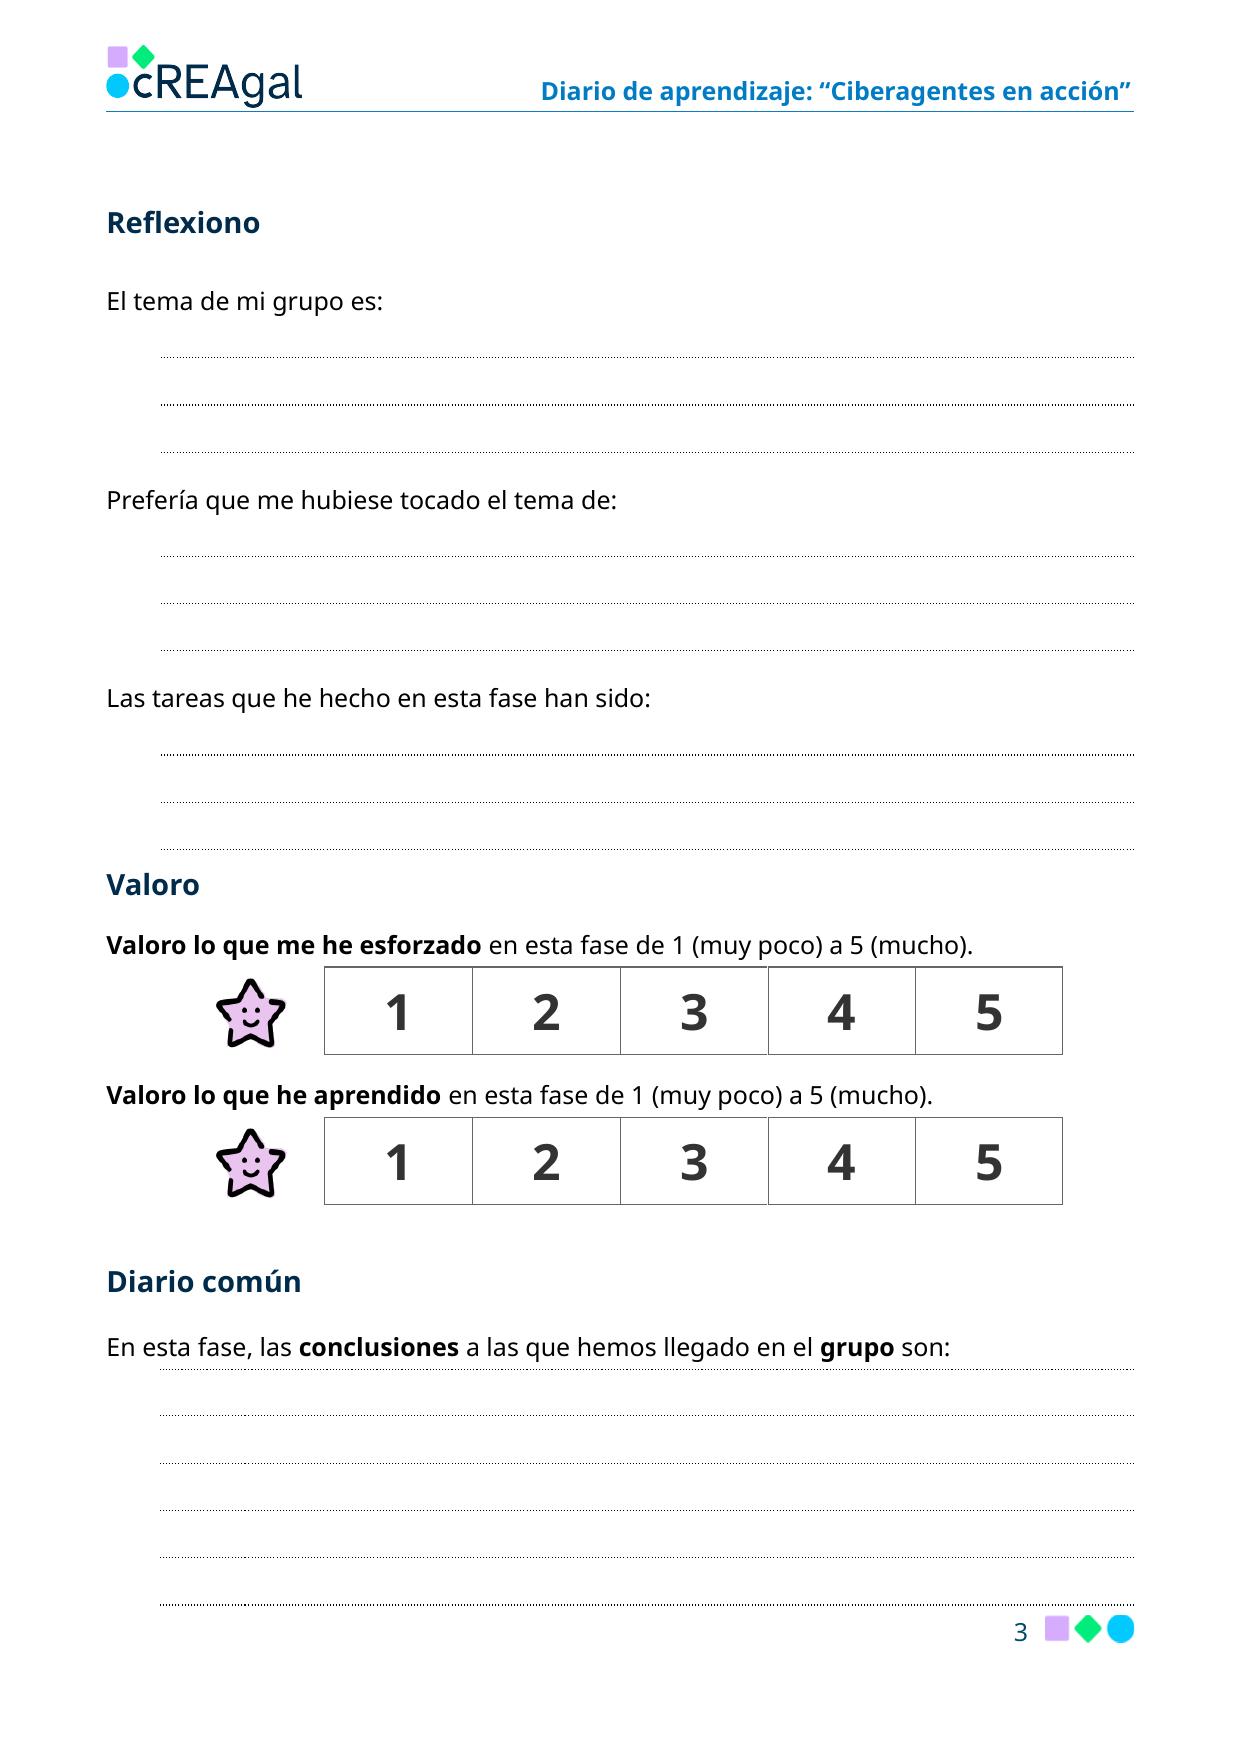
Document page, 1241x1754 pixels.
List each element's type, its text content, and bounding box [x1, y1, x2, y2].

table_cell [160, 358, 1134, 406]
table_header 3 [621, 968, 767, 1054]
table_header [160, 323, 1134, 358]
table_cell [160, 604, 1134, 651]
table_cell [160, 1416, 245, 1464]
table_header [160, 1369, 245, 1416]
table_header 3 [621, 1118, 767, 1204]
table_header 2 [473, 968, 620, 1054]
picture [1124, 1631, 1135, 1643]
text Valoro lo que me he esforzado en esta fase de 1 (muy poco) a 5 (mucho). [106, 927, 1134, 961]
table_header 5 [916, 968, 1062, 1054]
subtitle Valoro [106, 865, 1134, 904]
table_cell [160, 406, 1134, 453]
picture [106, 45, 302, 108]
table_header 5 [916, 1118, 1062, 1204]
table_cell [160, 756, 1134, 803]
table_header [160, 720, 1134, 756]
subtitle Diario común [106, 1261, 1134, 1301]
table_header 1 [325, 968, 472, 1054]
table_header 2 [473, 1118, 620, 1204]
table_header 1 [325, 1118, 472, 1204]
table_header [160, 521, 1134, 557]
table_header [177, 1117, 324, 1205]
text En esta fase, las conclusiones a las que hemos llegado en el grupo son: [106, 1330, 1134, 1364]
text Prefería que me hubiese tocado el tema de: [106, 482, 1134, 516]
table_cell [160, 557, 1134, 604]
text Las tareas que he hecho en esta fase han sido: [106, 681, 1134, 715]
table_cell [160, 803, 1134, 850]
table_header 4 [769, 968, 915, 1054]
table_cell [245, 1464, 1134, 1511]
picture [1045, 1615, 1118, 1643]
table_header [245, 1369, 1134, 1416]
table_header 4 [769, 1118, 915, 1204]
table_cell [245, 1416, 1134, 1464]
table_cell [245, 1558, 1134, 1606]
picture [208, 972, 293, 1053]
text Valoro lo que he aprendido en esta fase de 1 (muy poco) a 5 (mucho). [106, 1077, 1134, 1111]
table_cell [245, 1511, 1134, 1558]
table_header [177, 966, 324, 1055]
text El tema de mi grupo es: [106, 284, 1134, 318]
table_cell [160, 1511, 245, 1558]
picture [208, 1122, 293, 1203]
table_cell [160, 1464, 245, 1511]
subtitle Reflexiono [106, 202, 1134, 242]
table_cell [160, 1558, 245, 1606]
picture [1128, 1615, 1135, 1625]
